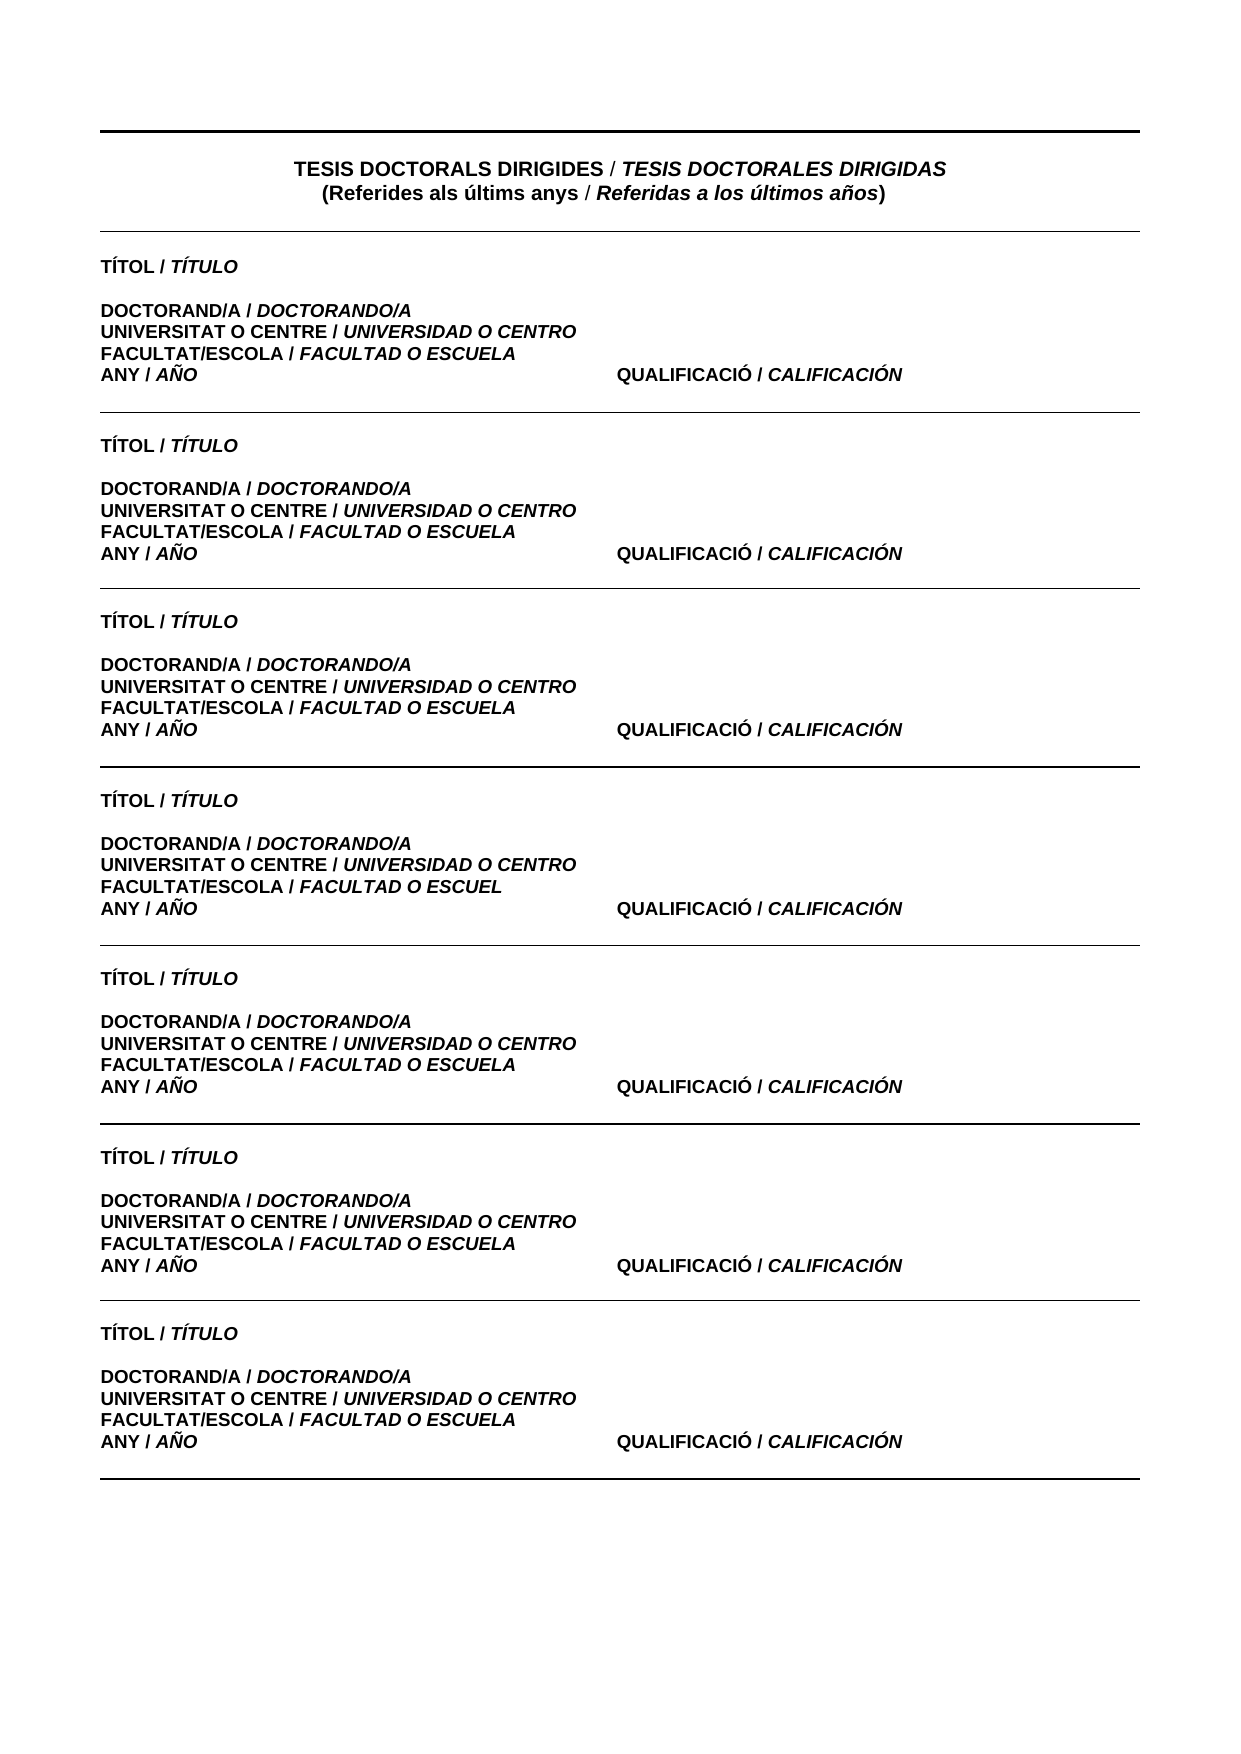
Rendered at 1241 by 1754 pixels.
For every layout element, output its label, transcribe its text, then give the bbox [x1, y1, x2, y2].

text DOCTORAND/A / DOCTORANDO/A [100, 1011, 1140, 1033]
text FACULTAT/ESCOLA / FACULTAD O ESCUELA [100, 1409, 1140, 1431]
text UNIVERSITAT O CENTRE / UNIVERSIDAD O CENTRO [100, 676, 1140, 697]
text TÍTOL / TÍTULO [100, 968, 1140, 989]
text UNIVERSITAT O CENTRE / UNIVERSIDAD O CENTRO [100, 1387, 1140, 1409]
text FACULTAT/ESCOLA / FACULTAD O ESCUELA [100, 697, 1140, 719]
text FACULTAT/ESCOLA / FACULTAD O ESCUELA [100, 1054, 1140, 1076]
text UNIVERSITAT O CENTRE / UNIVERSIDAD O CENTRO [100, 321, 1140, 342]
text (Referides als últims anys / Referidas a los últimos años) [100, 181, 1140, 205]
text ANY / AÑO QUALIFICACIÓ / CALIFICACIÓN [100, 1076, 1140, 1097]
text TÍTOL / TÍTULO [100, 611, 1140, 632]
text UNIVERSITAT O CENTRE / UNIVERSIDAD O CENTRO [100, 499, 1140, 521]
text FACULTAT/ESCOLA / FACULTAD O ESCUEL [100, 876, 1140, 897]
text TÍTOL / TÍTULO [100, 1323, 1140, 1344]
text TÍTOL / TÍTULO [100, 256, 1140, 278]
text FACULTAT/ESCOLA / FACULTAD O ESCUELA [100, 1233, 1140, 1254]
text DOCTORAND/A / DOCTORANDO/A [100, 478, 1140, 499]
text DOCTORAND/A / DOCTORANDO/A [100, 1190, 1140, 1211]
text TÍTOL / TÍTULO [100, 1147, 1140, 1168]
text UNIVERSITAT O CENTRE / UNIVERSIDAD O CENTRO [100, 854, 1140, 876]
text TÍTOL / TÍTULO [100, 435, 1140, 456]
text ANY / AÑO QUALIFICACIÓ / CALIFICACIÓN [100, 897, 1140, 919]
text ANY / AÑO QUALIFICACIÓ / CALIFICACIÓN [100, 719, 1140, 740]
text DOCTORAND/A / DOCTORANDO/A [100, 299, 1140, 321]
text ANY / AÑO QUALIFICACIÓ / CALIFICACIÓN [100, 1254, 1140, 1276]
text UNIVERSITAT O CENTRE / UNIVERSIDAD O CENTRO [100, 1211, 1140, 1233]
text DOCTORAND/A / DOCTORANDO/A [100, 1366, 1140, 1387]
text TESIS DOCTORALS DIRIGIDES / TESIS DOCTORALES DIRIGIDAS [100, 157, 1140, 181]
text DOCTORAND/A / DOCTORANDO/A [100, 654, 1140, 676]
text FACULTAT/ESCOLA / FACULTAD O ESCUELA [100, 521, 1140, 543]
text ANY / AÑO QUALIFICACIÓ / CALIFICACIÓN [100, 543, 1140, 564]
text ANY / AÑO QUALIFICACIÓ / CALIFICACIÓN [100, 364, 1140, 386]
text FACULTAT/ESCOLA / FACULTAD O ESCUELA [100, 342, 1140, 364]
text DOCTORAND/A / DOCTORANDO/A [100, 833, 1140, 854]
text UNIVERSITAT O CENTRE / UNIVERSIDAD O CENTRO [100, 1033, 1140, 1054]
text ANY / AÑO QUALIFICACIÓ / CALIFICACIÓN [100, 1431, 1140, 1452]
text TÍTOL / TÍTULO [100, 789, 1140, 811]
